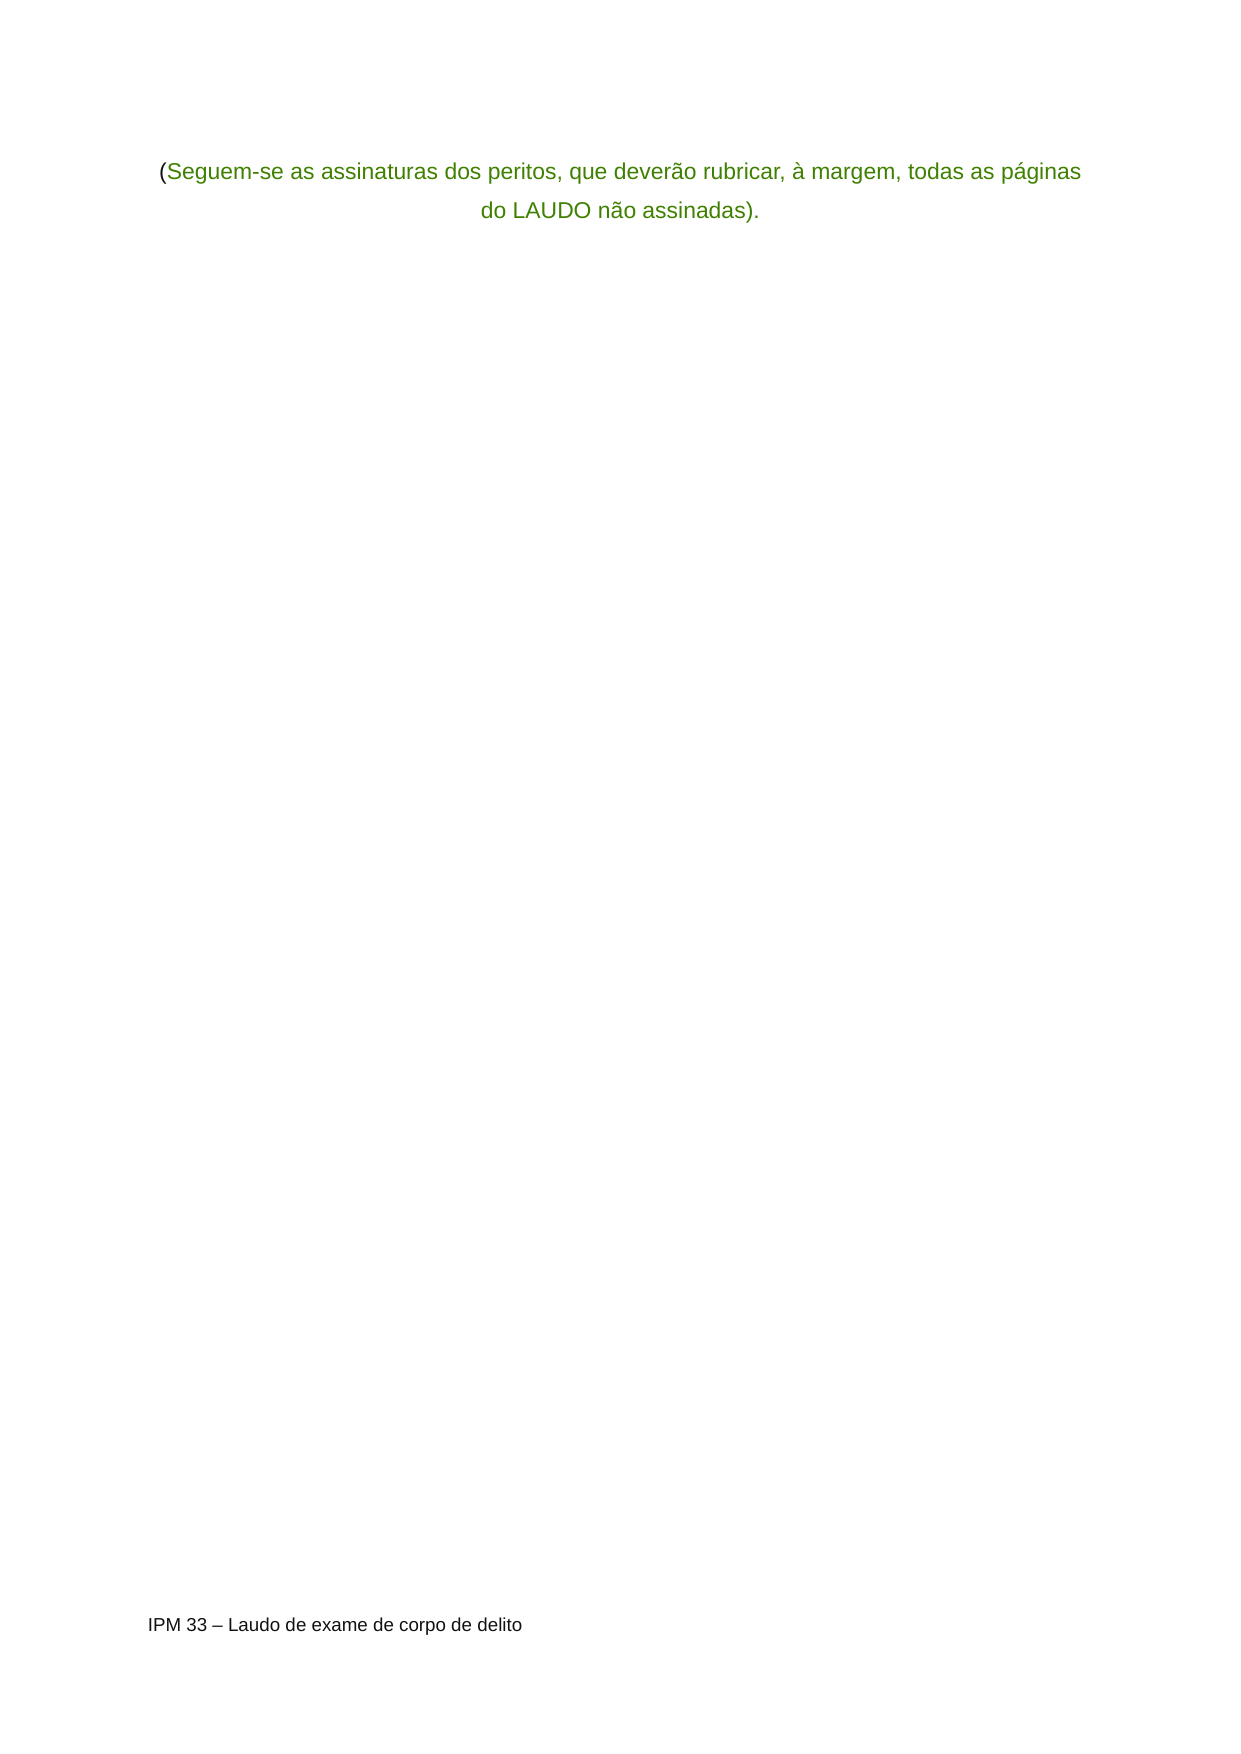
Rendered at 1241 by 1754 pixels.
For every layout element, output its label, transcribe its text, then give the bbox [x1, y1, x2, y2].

text (Seguem-se as assinaturas dos peritos, que deverão rubricar, à margem, todas as páginas do LAUDO não assinadas). [148, 158, 1093, 223]
